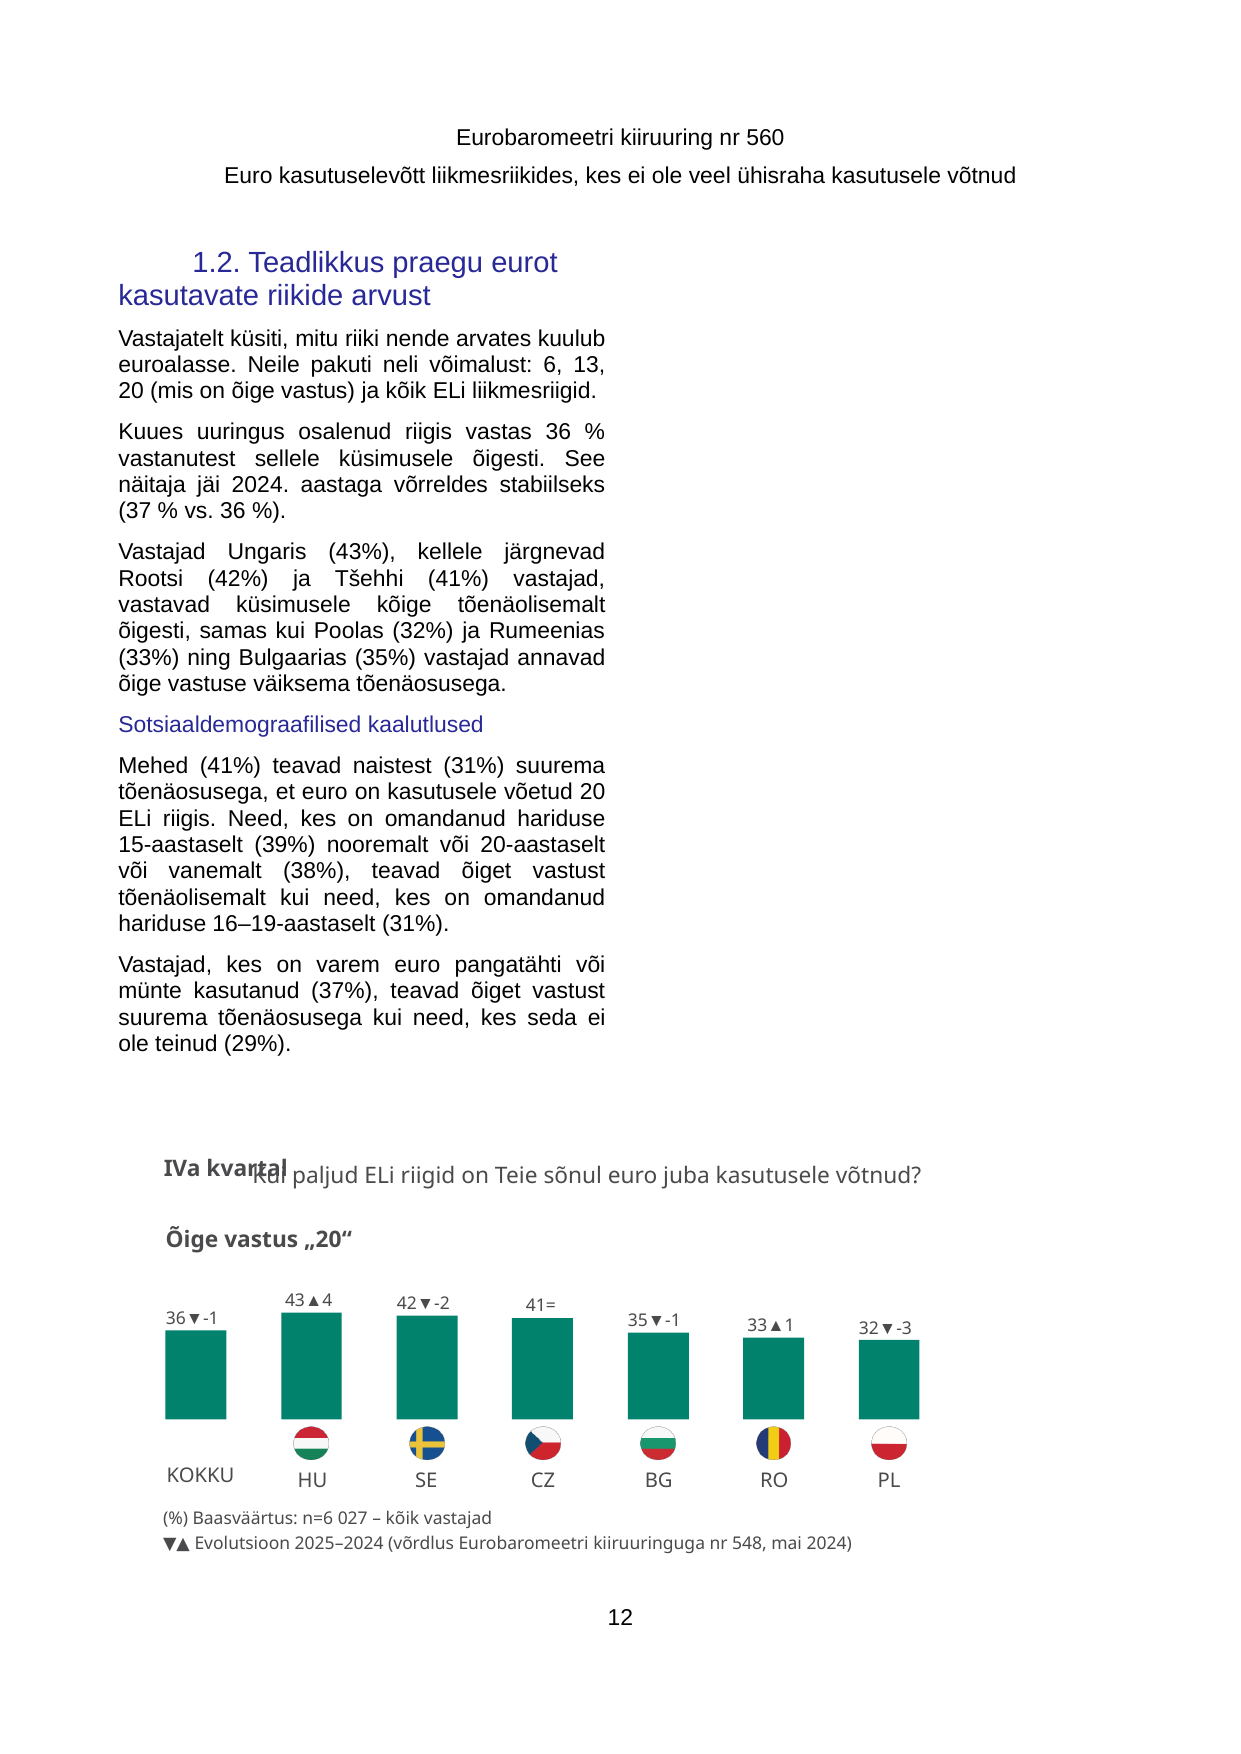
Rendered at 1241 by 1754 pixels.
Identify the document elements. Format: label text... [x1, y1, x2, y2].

picture [525, 1426, 561, 1460]
text Vastajad, kes on varem euro pangatähti või münte kasutanud (37%), teavad õiget vastust suurema tõenäosusega kui need, kes seda ei ole teinud (29%). [118, 951, 605, 1056]
subtitle 1.2. Teadlikkus praegu eurot kasutavate riikide arvust [118, 245, 605, 312]
picture [409, 1426, 445, 1460]
picture [756, 1426, 791, 1460]
picture [293, 1426, 329, 1460]
text Vastajatelt küsiti, mitu riiki nende arvates kuulub euroalasse. Neile pakuti neli võimalust: 6, 13, 20 (mis on õige vastus) ja kõik ELi liikmesriigid. [118, 324, 605, 403]
text Vastajad Ungaris (43%), kellele järgnevad Rootsi (42%) ja Tšehhi (41%) vastajad, vastavad küsimusele kõige tõenäolisemalt õigesti, samas kui Poolas (32%) ja Rumeenias (33%) ning Bulgaarias (35%) vastajad annavad õige vastuse väiksema tõenäosusega. [118, 538, 605, 696]
picture [871, 1426, 907, 1460]
text Kuues uuringus osalenud riigis vastas 36 % vastanutest sellele küsimusele õigesti. See näitaja jäi 2024. aastaga võrreldes stabiilseks (37 % vs. 36 %). [118, 418, 605, 523]
picture [640, 1426, 676, 1460]
text Mehed (41%) teavad naistest (31%) suurema tõenäosusega, et euro on kasutusele võetud 20 ELi riigis. Need, kes on omandanud hariduse 15-aastaselt (39%) nooremalt või 20-aastaselt või vanemalt (38%), teavad õiget vastust tõenäolisemalt kui need, kes on omandanud hariduse 16–19-aastaselt (31%). [118, 752, 605, 936]
text Sotsiaaldemograafilised kaalutlused [118, 711, 605, 737]
